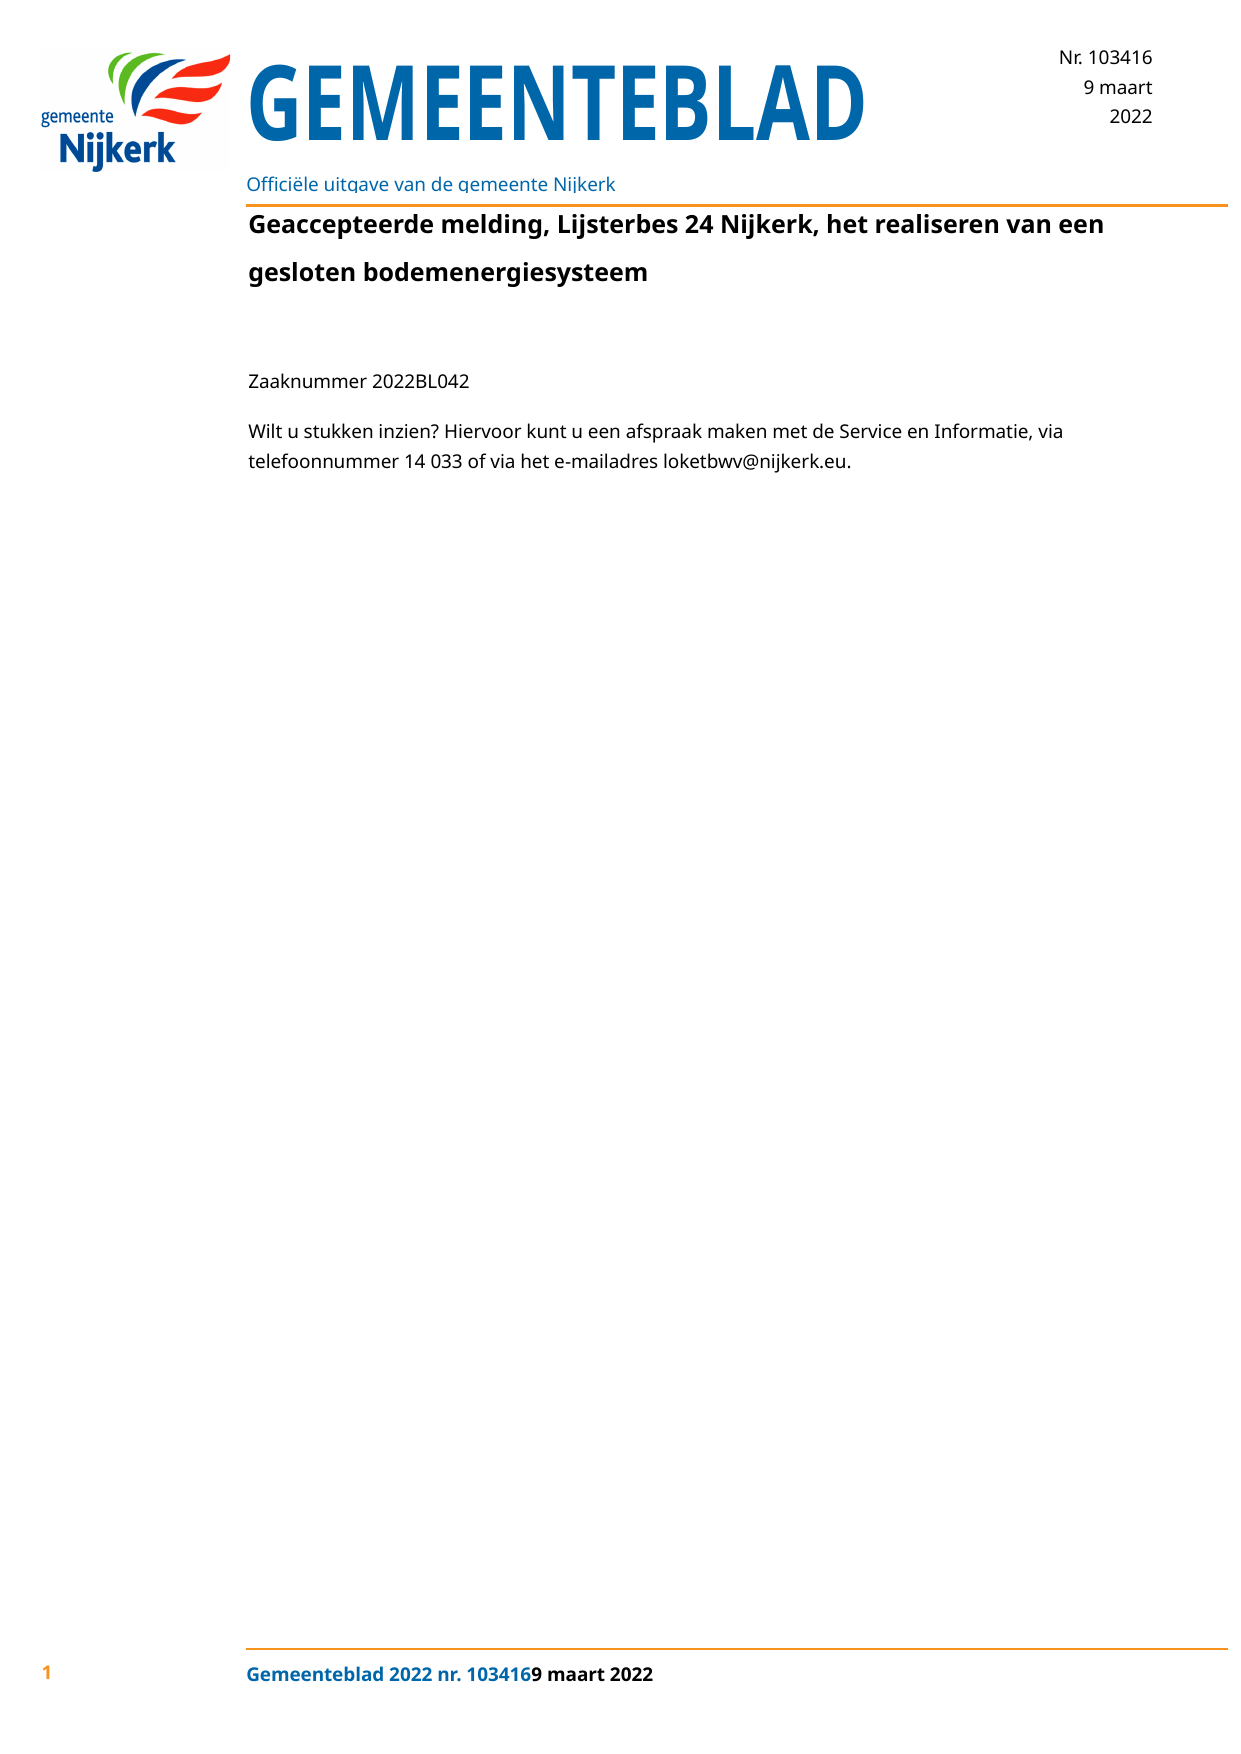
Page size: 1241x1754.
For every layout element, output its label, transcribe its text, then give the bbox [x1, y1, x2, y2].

picture [41, 47, 231, 172]
text Wilt u stukken inzien? Hiervoor kunt u een afspraak maken met de Service en Informatie, via telefoonnummer 14 033 of via het e-mailadres loketbwv@nijkerk.eu. [248, 419, 1152, 474]
text Zaaknummer 2022BL042 [248, 368, 1152, 394]
text Geaccepteerde melding, Lijsterbes 24 Nijkerk, het realiseren van een gesloten bodemenergiesysteem [248, 207, 1152, 288]
